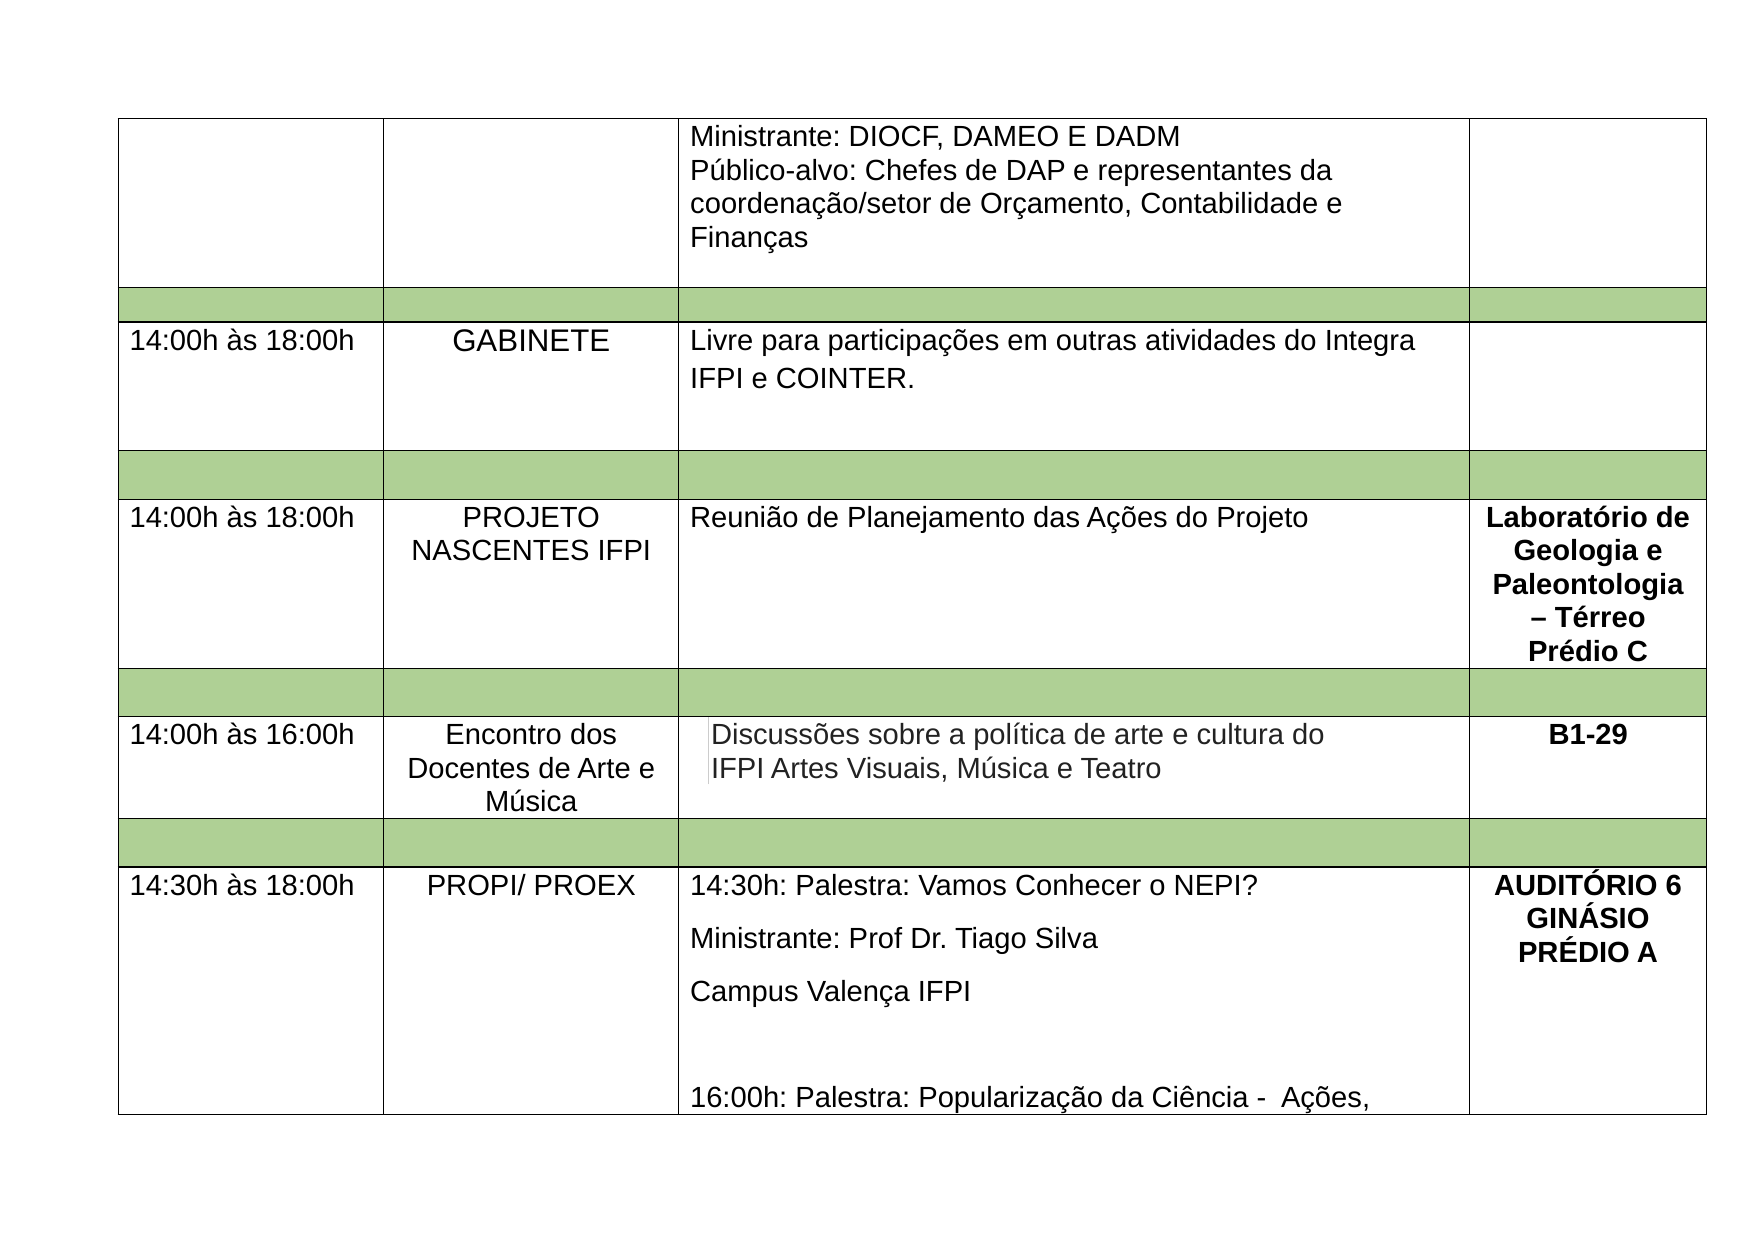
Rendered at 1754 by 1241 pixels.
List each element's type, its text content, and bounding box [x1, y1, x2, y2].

table_cell [384, 288, 678, 321]
table_cell [384, 451, 678, 499]
table_cell [1470, 323, 1706, 450]
table_cell [679, 669, 1469, 716]
table_cell [119, 669, 383, 716]
table_cell Livre para participações em outras atividades do Integra IFPI e COINTER. [679, 323, 1469, 450]
table_cell PROJETO NASCENTES IFPI [384, 500, 678, 667]
table_cell GABINETE [384, 323, 678, 450]
table_cell Ministrante: DIOCF, DAMEO E DADM Público-alvo: Chefes de DAP e representantes da coordenação/setor de Orçamento, Contabilidade e Finanças [679, 119, 1469, 287]
table_cell [119, 451, 383, 499]
table_cell [1470, 288, 1706, 321]
table_cell 14:30h: Palestra: Vamos Conhecer o NEPI? Ministrante: Prof Dr. Tiago Silva Campus Valença IFPI 16:00h: Palestra: Popularização da Ciência - Ações, [679, 868, 1469, 1113]
table_cell Laboratório de Geologia e Paleontologia – Térreo Prédio C [1470, 500, 1706, 667]
table_cell Reunião de Planejamento das Ações do Projeto [679, 500, 1469, 667]
table_cell AUDITÓRIO 6 GINÁSIO PRÉDIO A [1470, 868, 1706, 1113]
table_cell [384, 819, 678, 866]
table_cell [1470, 819, 1706, 866]
table_cell [119, 819, 383, 866]
table_cell [679, 451, 1469, 499]
table_cell 14:00h às 16:00h [119, 717, 383, 818]
table_cell [1470, 669, 1706, 716]
table_cell [119, 288, 383, 321]
table_cell [384, 669, 678, 716]
table_cell Discussões sobre a política de arte e cultura do IFPI Artes Visuais, Música e Teatro [679, 717, 1469, 818]
table_cell Encontro dos Docentes de Arte e Música [384, 717, 678, 818]
table_cell [384, 119, 678, 287]
table_cell [679, 288, 1469, 321]
table_cell 14:30h às 18:00h [119, 868, 383, 1113]
table_cell B1-29 [1470, 717, 1706, 818]
table_cell [119, 119, 383, 287]
table_cell [1470, 119, 1706, 287]
table_cell [679, 819, 1469, 866]
table_cell PROPI/ PROEX [384, 868, 678, 1113]
table_cell [1470, 451, 1706, 499]
table_cell 14:00h às 18:00h [119, 323, 383, 450]
table_cell 14:00h às 18:00h [119, 500, 383, 667]
